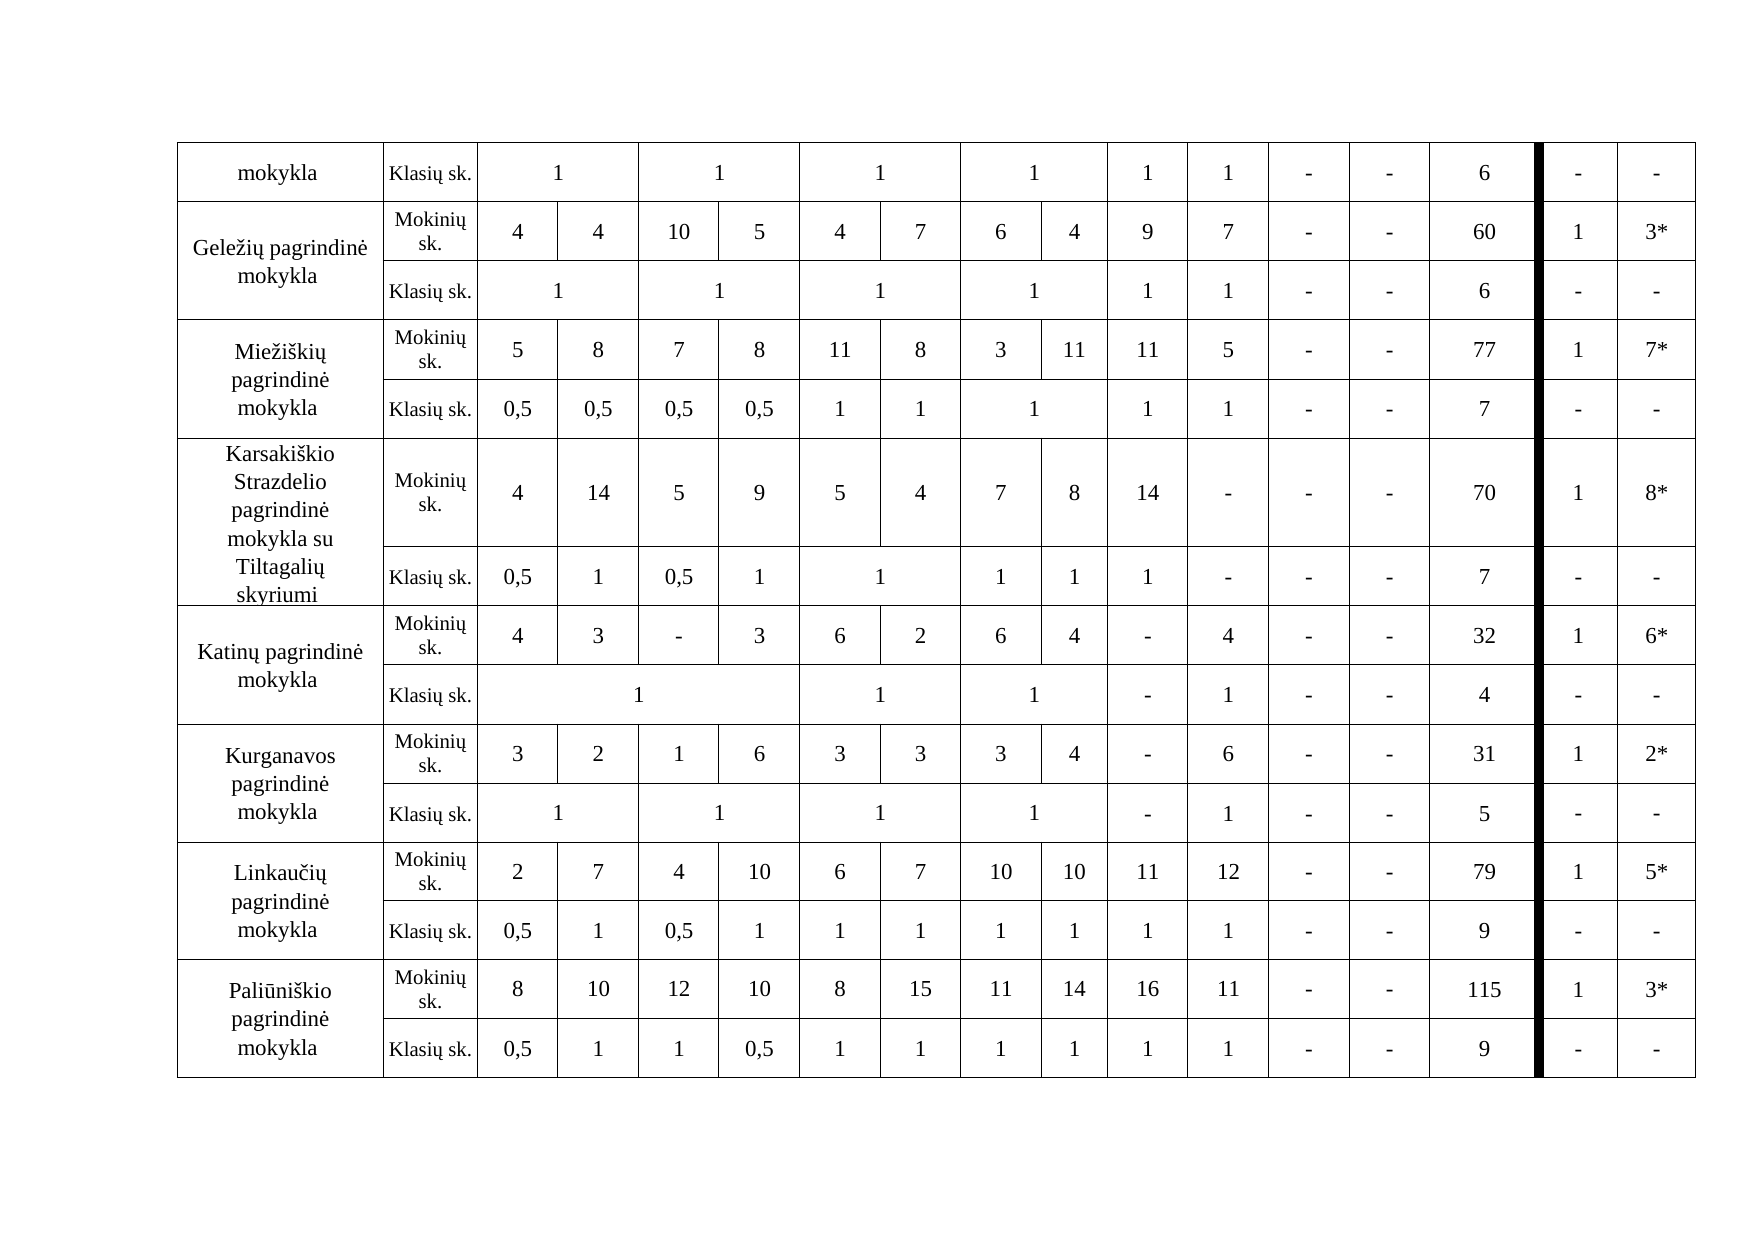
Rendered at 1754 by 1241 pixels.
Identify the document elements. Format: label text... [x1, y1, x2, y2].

table_cell 1 [1544, 843, 1617, 900]
table_cell 1 [1042, 547, 1107, 605]
table_cell 31 [1430, 725, 1534, 782]
table_cell 11 [961, 960, 1041, 1018]
table_cell - [1108, 725, 1187, 782]
table_cell - [1544, 901, 1617, 959]
table_cell 10 [719, 960, 799, 1018]
table_cell 1 [881, 1019, 960, 1077]
table_cell 1 [1544, 960, 1617, 1018]
table_cell 1 [478, 261, 638, 319]
table_cell - [1269, 380, 1349, 437]
table_cell 1 [961, 143, 1107, 201]
table_cell - [1269, 439, 1349, 546]
table_cell - [1618, 1019, 1695, 1077]
table_cell - [1618, 261, 1695, 319]
table_cell 1 [1188, 261, 1268, 319]
table_cell 3 [478, 725, 557, 782]
table_cell Klasių sk. [384, 380, 477, 437]
table_cell 1 [639, 261, 799, 319]
table_cell 8 [881, 320, 960, 378]
table_cell 1 [1188, 784, 1268, 842]
table_cell Mokinių sk. [384, 960, 477, 1018]
table_cell 10 [558, 960, 638, 1018]
table_cell Klasių sk. [384, 547, 477, 605]
table_cell 77 [1430, 320, 1534, 378]
table_cell - [1188, 547, 1268, 605]
table_cell 6 [1188, 725, 1268, 782]
table_cell Klasių sk. [384, 901, 477, 959]
table_cell 16 [1108, 960, 1187, 1018]
table_cell 7 [1430, 380, 1534, 437]
table_cell 7 [639, 320, 718, 378]
table_cell 9 [1430, 1019, 1534, 1077]
table_cell Mokinių sk. [384, 202, 477, 260]
table_cell 11 [1042, 320, 1107, 378]
table_cell - [1618, 547, 1695, 605]
table_cell Karsakiškio Strazdelio pagrindinė mokykla su Tiltagalių skyriumi [178, 439, 383, 605]
table_cell 1 [800, 380, 880, 437]
table_cell 1 [639, 1019, 718, 1077]
table_cell 1 [1188, 665, 1268, 723]
table_cell 7 [961, 439, 1041, 546]
table_cell Klasių sk. [384, 1019, 477, 1077]
table_cell 1 [1108, 380, 1187, 437]
table_cell 5 [478, 320, 557, 378]
table_cell 1 [1544, 725, 1617, 782]
table_cell 4 [639, 843, 718, 900]
table_cell - [1350, 439, 1429, 546]
table_cell 6 [961, 606, 1041, 664]
table_cell - [1544, 547, 1617, 605]
table_cell 1 [1108, 547, 1187, 605]
table_cell 8 [800, 960, 880, 1018]
table_cell 4 [881, 439, 960, 546]
table_cell 1 [1544, 320, 1617, 378]
table_cell 5 [800, 439, 880, 546]
table_cell 1 [639, 143, 799, 201]
table_cell Mokinių sk. [384, 606, 477, 664]
table_cell 9 [1430, 901, 1534, 959]
table_cell 4 [1042, 202, 1107, 260]
table_cell 11 [1188, 960, 1268, 1018]
table_cell Mokinių sk. [384, 320, 477, 378]
table_cell - [1188, 439, 1268, 546]
table_cell - [1618, 784, 1695, 842]
table_cell Paliūniškio pagrindinė mokykla [178, 960, 383, 1077]
table_cell 2 [558, 725, 638, 782]
table_cell 10 [719, 843, 799, 900]
table_cell - [1350, 547, 1429, 605]
table_cell Geležių pagrindinė mokykla [178, 202, 383, 319]
table_cell - [1544, 784, 1617, 842]
table_cell - [1269, 960, 1349, 1018]
table_cell 7 [881, 843, 960, 900]
table_cell 4 [478, 202, 557, 260]
table_cell - [1108, 606, 1187, 664]
table_cell - [1544, 261, 1617, 319]
table_cell mokykla [178, 143, 383, 201]
table_cell Mokinių sk. [384, 725, 477, 782]
table_cell 4 [800, 202, 880, 260]
table_cell 1 [558, 901, 638, 959]
table_cell 9 [1108, 202, 1187, 260]
table_cell 10 [961, 843, 1041, 900]
table_cell 1 [961, 261, 1107, 319]
table_cell 0,5 [478, 901, 557, 959]
table_cell Miežiškių pagrindinė mokykla [178, 320, 383, 437]
table_cell 4 [1430, 665, 1534, 723]
table_cell - [1269, 784, 1349, 842]
table_cell 0,5 [719, 1019, 799, 1077]
table_cell 6 [800, 606, 880, 664]
table_cell - [1108, 784, 1187, 842]
table_cell 0,5 [478, 1019, 557, 1077]
table_cell - [1544, 143, 1617, 201]
table_cell 11 [800, 320, 880, 378]
table_cell 3 [800, 725, 880, 782]
table_cell - [1544, 665, 1617, 723]
table_cell - [1350, 320, 1429, 378]
table_cell 1 [800, 665, 960, 723]
table_cell 0,5 [558, 380, 638, 437]
table_cell 1 [800, 1019, 880, 1077]
table_cell 6 [1430, 143, 1534, 201]
table_cell 15 [881, 960, 960, 1018]
table_cell 32 [1430, 606, 1534, 664]
table_cell 3* [1618, 202, 1695, 260]
table_cell 1 [1544, 606, 1617, 664]
table_cell 8 [478, 960, 557, 1018]
table_cell Mokinių sk. [384, 843, 477, 900]
table_cell 5 [719, 202, 799, 260]
table_cell 1 [1544, 202, 1617, 260]
table_cell 4 [1188, 606, 1268, 664]
table_cell 14 [1042, 960, 1107, 1018]
table_cell - [1269, 665, 1349, 723]
table_cell 1 [881, 901, 960, 959]
table_cell 1 [961, 1019, 1041, 1077]
table_cell 1 [719, 547, 799, 605]
table_cell 8 [558, 320, 638, 378]
table_cell - [1350, 784, 1429, 842]
table_cell 1 [558, 1019, 638, 1077]
table_cell - [1269, 843, 1349, 900]
table_cell - [1108, 665, 1187, 723]
table_cell 4 [1042, 725, 1107, 782]
table_cell 1 [1188, 1019, 1268, 1077]
table_cell 3* [1618, 960, 1695, 1018]
table_cell 7* [1618, 320, 1695, 378]
table_cell 0,5 [719, 380, 799, 437]
table_cell 2 [881, 606, 960, 664]
table_cell 1 [478, 665, 799, 723]
table_cell 7 [1430, 547, 1534, 605]
table_cell 1 [1188, 380, 1268, 437]
table_cell 1 [1108, 901, 1187, 959]
table_cell 7 [1188, 202, 1268, 260]
table_cell - [1618, 380, 1695, 437]
table_cell 1 [1042, 901, 1107, 959]
table_cell 7 [558, 843, 638, 900]
table_cell 0,5 [639, 380, 718, 437]
table_cell 1 [1108, 261, 1187, 319]
table_cell 1 [881, 380, 960, 437]
table_cell - [1350, 901, 1429, 959]
table_cell - [1350, 1019, 1429, 1077]
table_cell 1 [1188, 143, 1268, 201]
table_cell 1 [961, 547, 1041, 605]
table_cell - [1350, 665, 1429, 723]
table_cell 3 [961, 320, 1041, 378]
table_cell 2* [1618, 725, 1695, 782]
table_cell - [639, 606, 718, 664]
table_cell 79 [1430, 843, 1534, 900]
table_cell - [1350, 380, 1429, 437]
table_cell - [1269, 261, 1349, 319]
table_cell 1 [1108, 1019, 1187, 1077]
table_cell 11 [1108, 320, 1187, 378]
table_cell 5 [1188, 320, 1268, 378]
table_cell 1 [1108, 143, 1187, 201]
table_cell 3 [881, 725, 960, 782]
table_cell - [1350, 202, 1429, 260]
table_cell 14 [558, 439, 638, 546]
table_cell 1 [1042, 1019, 1107, 1077]
table_cell 5 [1430, 784, 1534, 842]
table_cell 12 [1188, 843, 1268, 900]
table_cell 70 [1430, 439, 1534, 546]
table_cell 14 [1108, 439, 1187, 546]
table_cell 1 [800, 261, 960, 319]
table_cell 10 [1042, 843, 1107, 900]
table_cell 1 [800, 143, 960, 201]
table_cell 4 [558, 202, 638, 260]
table_cell 1 [639, 725, 718, 782]
table_cell 1 [961, 380, 1107, 437]
table_cell - [1618, 901, 1695, 959]
table_cell 1 [478, 143, 638, 201]
table_cell Kurganavos pagrindinė mokykla [178, 725, 383, 842]
table_cell 0,5 [639, 547, 718, 605]
table_cell 3 [961, 725, 1041, 782]
table_cell 1 [719, 901, 799, 959]
table_cell 8* [1618, 439, 1695, 546]
table_cell 4 [478, 439, 557, 546]
table_cell - [1350, 960, 1429, 1018]
table_cell - [1618, 143, 1695, 201]
table_cell 2 [478, 843, 557, 900]
table_cell - [1350, 843, 1429, 900]
table_cell - [1544, 380, 1617, 437]
table_cell 1 [1544, 439, 1617, 546]
table_cell 6 [1430, 261, 1534, 319]
table_cell 0,5 [478, 547, 557, 605]
table_cell Klasių sk. [384, 665, 477, 723]
table_cell 6 [961, 202, 1041, 260]
table_cell 7 [881, 202, 960, 260]
table_cell 10 [639, 202, 718, 260]
table_cell - [1269, 143, 1349, 201]
table_cell 3 [719, 606, 799, 664]
table_cell Klasių sk. [384, 261, 477, 319]
table_cell 11 [1108, 843, 1187, 900]
table_cell - [1269, 547, 1349, 605]
table_cell - [1269, 725, 1349, 782]
table_cell 8 [719, 320, 799, 378]
table_cell 0,5 [478, 380, 557, 437]
table_cell 1 [961, 901, 1041, 959]
table_cell Klasių sk. [384, 784, 477, 842]
table_cell 4 [1042, 606, 1107, 664]
table_cell - [1269, 202, 1349, 260]
table_cell - [1350, 725, 1429, 782]
table_cell 3 [558, 606, 638, 664]
table_cell 5 [639, 439, 718, 546]
table_cell - [1269, 901, 1349, 959]
table_cell Klasių sk. [384, 143, 477, 201]
table_cell 1 [1188, 901, 1268, 959]
table_cell 1 [478, 784, 638, 842]
table_cell 6* [1618, 606, 1695, 664]
table_cell 1 [639, 784, 799, 842]
table_cell 9 [719, 439, 799, 546]
table_cell 4 [478, 606, 557, 664]
table_cell - [1350, 261, 1429, 319]
table_cell 12 [639, 960, 718, 1018]
table_cell Mokinių sk. [384, 439, 477, 546]
table_cell - [1350, 606, 1429, 664]
table_cell 6 [719, 725, 799, 782]
table_cell 6 [800, 843, 880, 900]
table_cell 1 [961, 784, 1107, 842]
table_cell 0,5 [639, 901, 718, 959]
table_cell - [1269, 320, 1349, 378]
table_cell - [1269, 606, 1349, 664]
table_cell 60 [1430, 202, 1534, 260]
table_cell 1 [961, 665, 1107, 723]
table_cell 115 [1430, 960, 1534, 1018]
table_cell - [1269, 1019, 1349, 1077]
table_cell - [1618, 665, 1695, 723]
table_cell 1 [800, 901, 880, 959]
table_cell 1 [558, 547, 638, 605]
table_cell Linkaučių pagrindinė mokykla [178, 843, 383, 959]
table_cell - [1350, 143, 1429, 201]
table_cell 8 [1042, 439, 1107, 546]
table_cell 1 [800, 547, 960, 605]
table_cell Katinų pagrindinė mokykla [178, 606, 383, 723]
table_cell - [1544, 1019, 1617, 1077]
table_cell 5* [1618, 843, 1695, 900]
table_cell 1 [800, 784, 960, 842]
